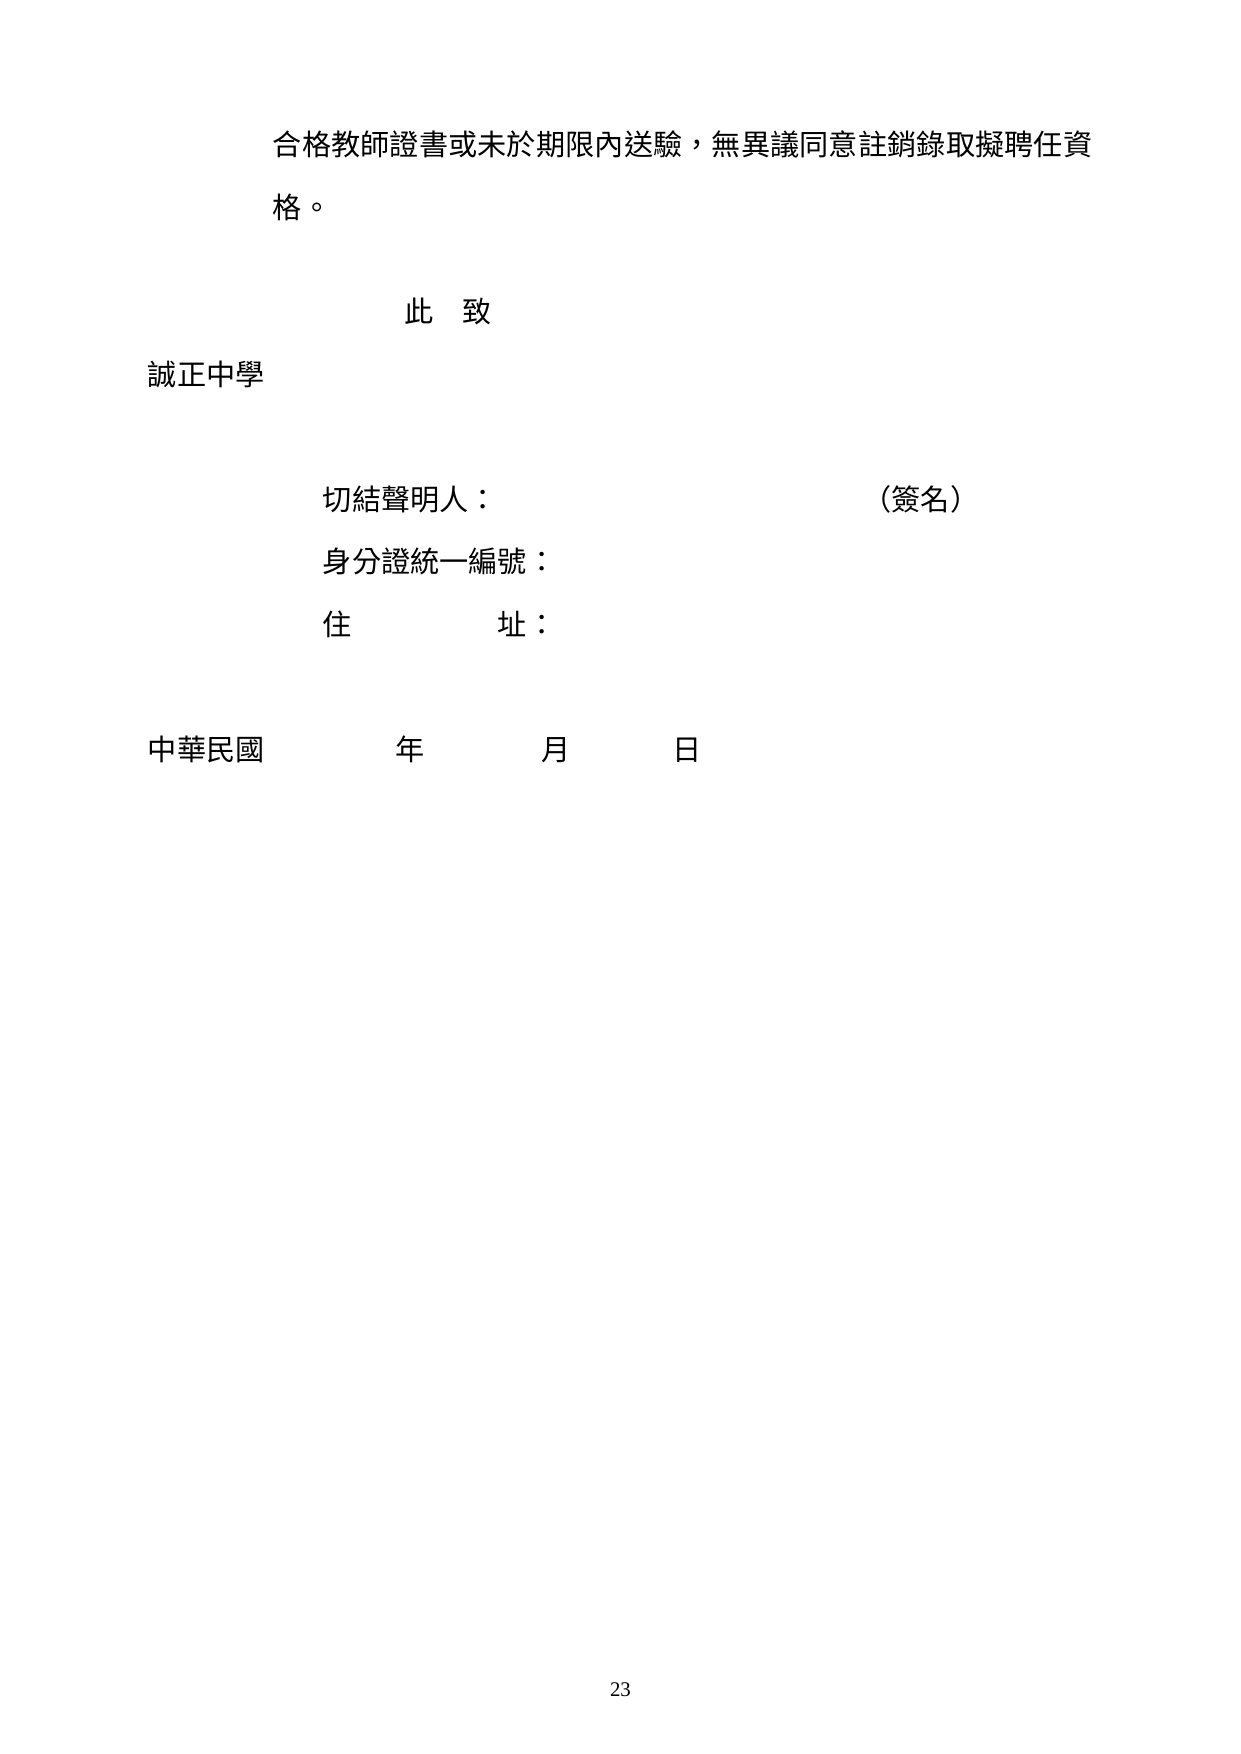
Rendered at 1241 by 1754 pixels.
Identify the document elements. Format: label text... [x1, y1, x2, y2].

list 合格教師證書或未於期限內送驗，無異議同意註銷錄取擬聘任資格。 [273, 101, 1092, 226]
text 此 致 [185, 289, 1092, 331]
text 切結聲明人： （簽名） [148, 456, 1092, 518]
text 誠正中學 [148, 331, 1092, 393]
text 中華民國 年 月 日 [148, 706, 1092, 768]
text 身分證統一編號： [177, 518, 1092, 581]
text 住 址： [177, 581, 1092, 643]
